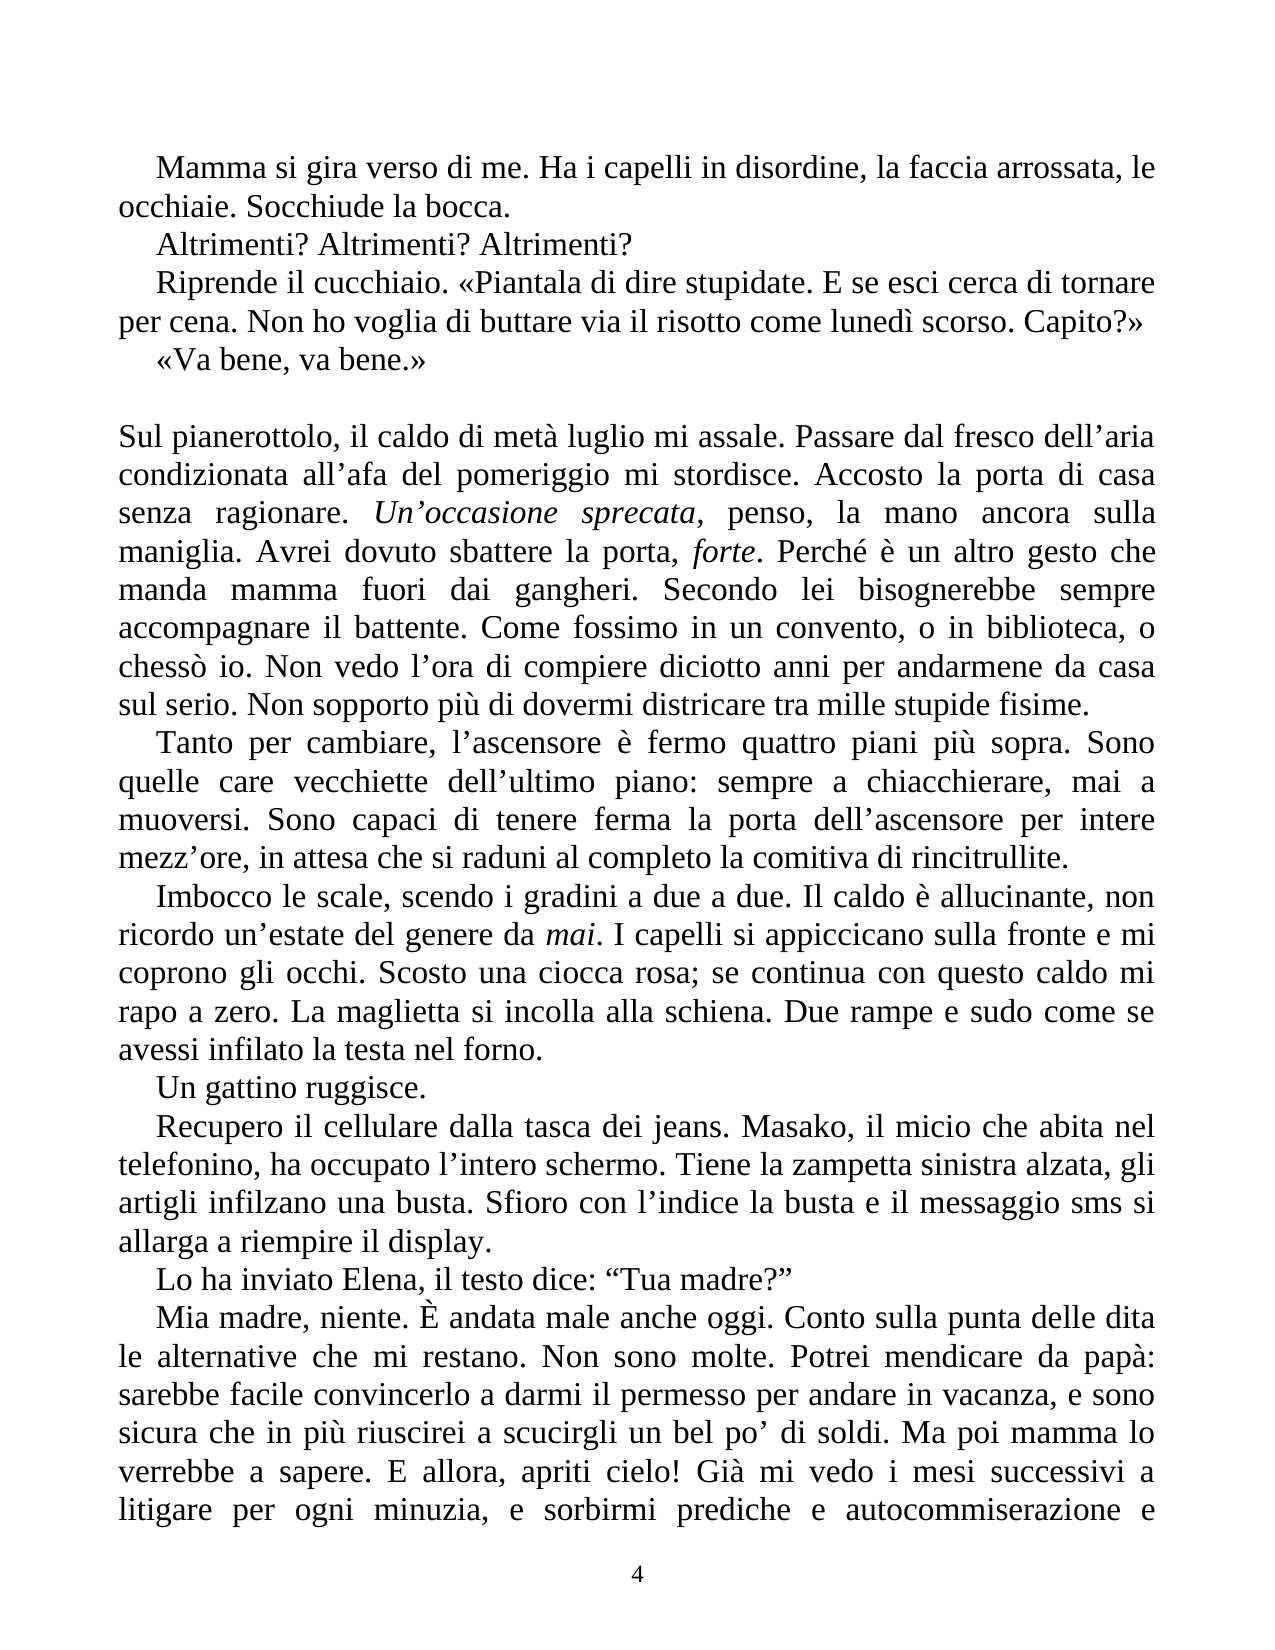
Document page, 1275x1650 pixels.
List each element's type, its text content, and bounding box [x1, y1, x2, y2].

text Lo ha inviato Elena, il testo dice: “Tua madre?” [118, 1259, 1157, 1298]
text «Va bene, va bene.» [118, 339, 1157, 378]
text Altrimenti? Altrimenti? Altrimenti? [118, 224, 1157, 263]
text Riprende il cucchiaio. «Piantala di dire stupidate. E se esci cerca di tornare per cena. Non ho voglia di buttare via il risotto come lunedì scorso. Capito?» [118, 263, 1157, 339]
text Tanto per cambiare, l’ascensore è fermo quattro piani più sopra. Sono quelle care vecchiette dell’ultimo piano: sempre a chiacchierare, mai a muoversi. Sono capaci di tenere ferma la porta dell’ascensore per intere mezz’ore, in attesa che si raduni al completo la comitiva di rincitrullite. [118, 723, 1157, 876]
text Recupero il cellulare dalla tasca dei jeans. Masako, il micio che abita nel telefonino, ha occupato l’intero schermo. Tiene la zampetta sinistra alzata, gli artigli infilzano una busta. Sfioro con l’indice la busta e il messaggio sms si allarga a riempire il display. [118, 1106, 1157, 1259]
text Un gattino ruggisce. [118, 1068, 1157, 1106]
text Mamma si gira verso di me. Ha i capelli in disordine, la faccia arrossata, le occhiaie. Socchiude la bocca. [118, 148, 1157, 224]
text Sul pianerottolo, il caldo di metà luglio mi assale. Passare dal fresco dell’aria condizionata all’afa del pomeriggio mi stordisce. Accosto la porta di casa senza ragionare. Un’occasione sprecata, penso, la mano ancora sulla maniglia. Avrei dovuto sbattere la porta, forte. Perché è un altro gesto che manda mamma fuori dai gangheri. Secondo lei bisognerebbe sempre accompagnare il battente. Come fossimo in un convento, o in biblioteca, o chessò io. Non vedo l’ora di compiere diciotto anni per andarmene da casa sul serio. Non sopporto più di dovermi districare tra mille stupide fisime. [118, 416, 1157, 723]
text Imbocco le scale, scendo i gradini a due a due. Il caldo è allucinante, non ricordo un’estate del genere da mai. I capelli si appiccicano sulla fronte e mi coprono gli occhi. Scosto una ciocca rosa; se continua con questo caldo mi rapo a zero. La maglietta si incolla alla schiena. Due rampe e sudo come se avessi infilato la testa nel forno. [118, 876, 1157, 1068]
text Mia madre, niente. È andata male anche oggi. Conto sulla punta delle dita le alternative che mi restano. Non sono molte. Potrei mendicare da papà: sarebbe facile convincerlo a darmi il permesso per andare in vacanza, e sono sicura che in più riuscirei a scucirgli un bel po’ di soldi. Ma poi mamma lo verrebbe a sapere. E allora, apriti cielo! Già mi vedo i mesi successivi a litigare per ogni minuzia, e sorbirmi prediche e autocommiserazione e [118, 1298, 1157, 1528]
